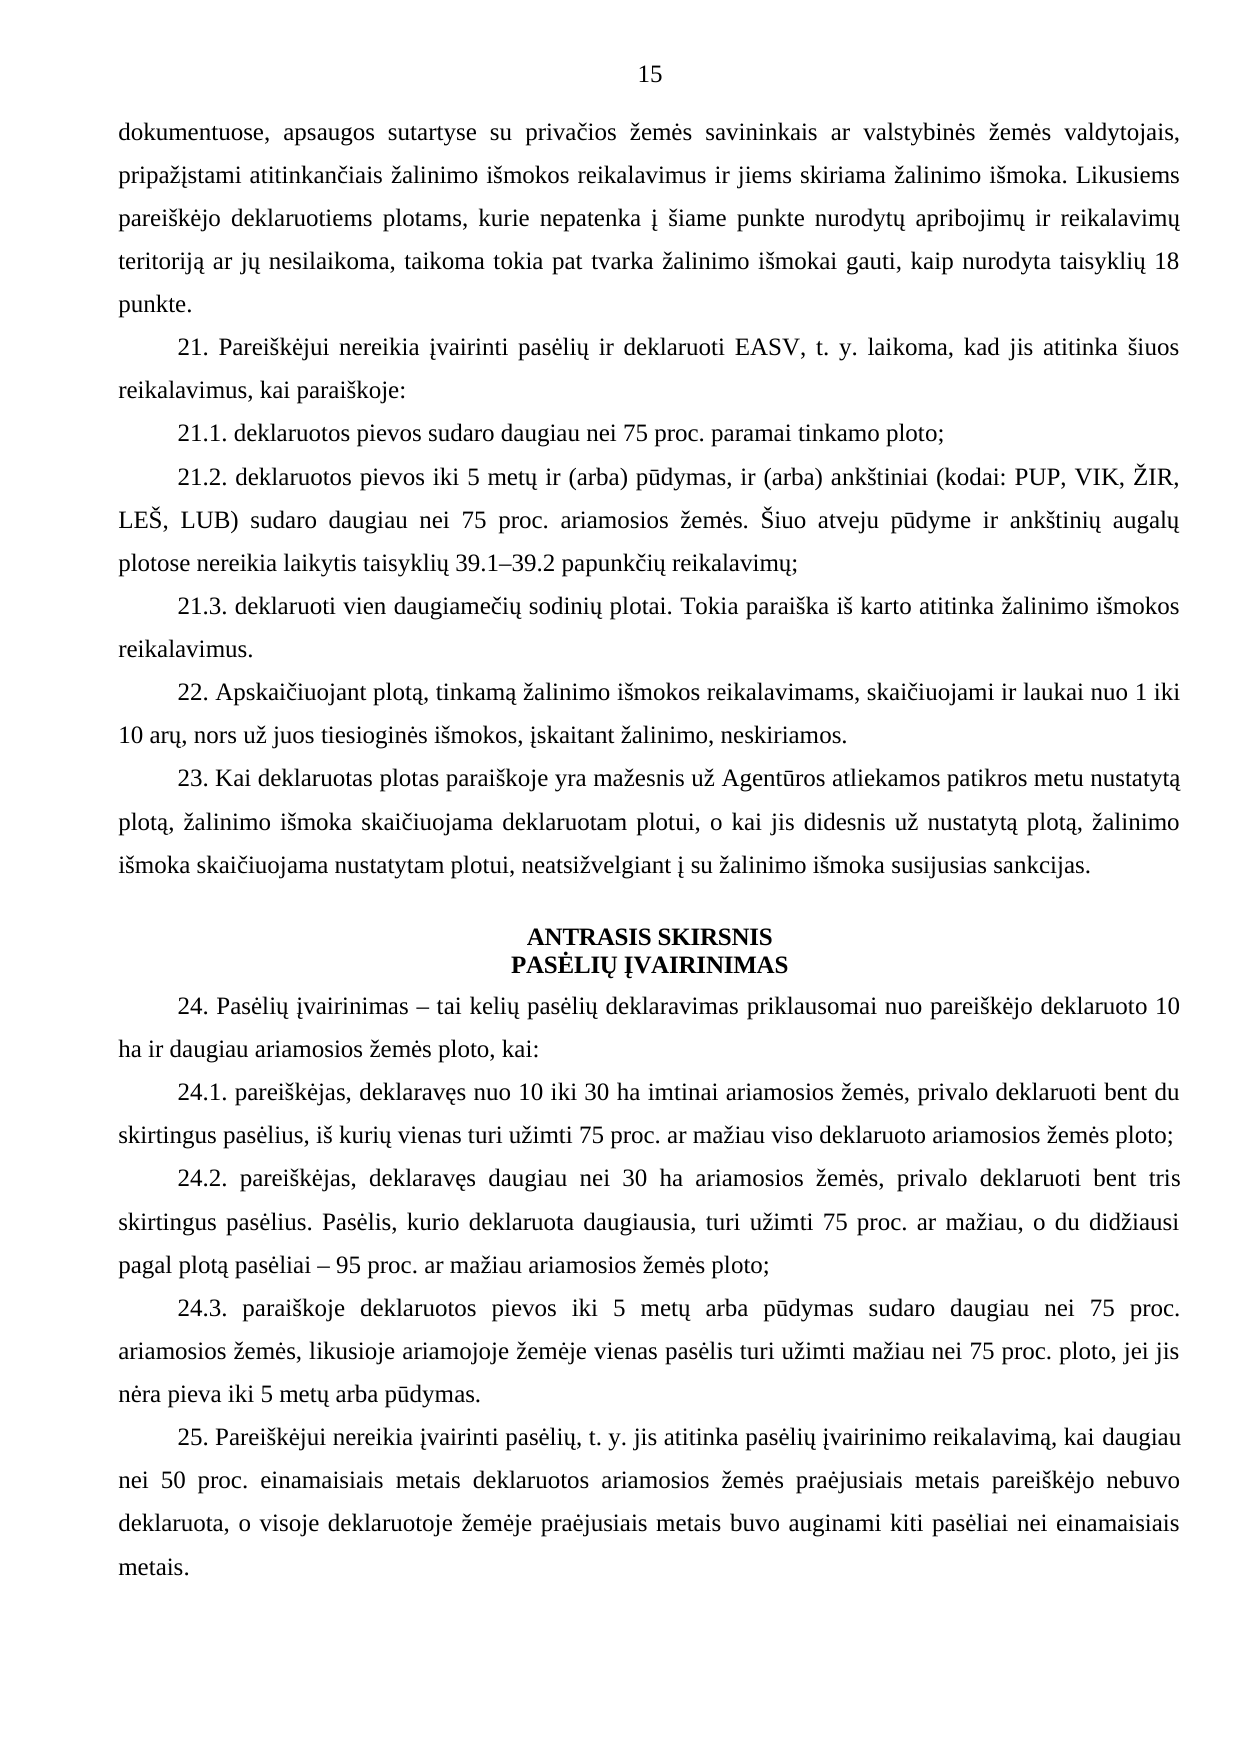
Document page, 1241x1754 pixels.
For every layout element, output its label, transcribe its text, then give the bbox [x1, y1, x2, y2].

text ANTRASIS SKIRSNIS [118, 922, 1181, 950]
text dokumentuose, apsaugos sutartyse su privačios žemės savininkais ar valstybinės žemės valdytojais, pripažįstami atitinkančiais žalinimo išmokos reikalavimus ir jiems skiriama žalinimo išmoka. Likusiems pareiškėjo deklaruotiems plotams, kurie nepatenka į šiame punkte nurodytų apribojimų ir reikalavimų teritoriją ar jų nesilaikoma, taikoma tokia pat tvarka žalinimo išmokai gauti, kaip nurodyta taisyklių 18 punkte. [118, 117, 1181, 318]
text 22. Apskaičiuojant plotą, tinkamą žalinimo išmokos reikalavimams, skaičiuojami ir laukai nuo 1 iki 10 arų, nors už juos tiesioginės išmokos, įskaitant žalinimo, neskiriamos. [118, 677, 1181, 749]
text 25. Pareiškėjui nereikia įvairinti pasėlių, t. y. jis atitinka pasėlių įvairinimo reikalavimą, kai daugiau nei 50 proc. einamaisiais metais deklaruotos ariamosios žemės praėjusiais metais pareiškėjo nebuvo deklaruota, o visoje deklaruotoje žemėje praėjusiais metais buvo auginami kiti pasėliai nei einamaisiais metais. [118, 1422, 1181, 1580]
text 21.2. deklaruotos pievos iki 5 metų ir (arba) pūdymas, ir (arba) ankštiniai (kodai: PUP, VIK, ŽIR, LEŠ, LUB) sudaro daugiau nei 75 proc. ariamosios žemės. Šiuo atveju pūdyme ir ankštinių augalų plotose nereikia laikytis taisyklių 39.1–39.2 papunkčių reikalavimų; [118, 462, 1181, 577]
text 24.1. pareiškėjas, deklaravęs nuo 10 iki 30 ha imtinai ariamosios žemės, privalo deklaruoti bent du skirtingus pasėlius, iš kurių vienas turi užimti 75 proc. ar mažiau viso deklaruoto ariamosios žemės ploto; [118, 1077, 1181, 1149]
text 21.1. deklaruotos pievos sudaro daugiau nei 75 proc. paramai tinkamo ploto; [118, 418, 1181, 447]
text 21. Pareiškėjui nereikia įvairinti pasėlių ir deklaruoti EASV, t. y. laikoma, kad jis atitinka šiuos reikalavimus, kai paraiškoje: [118, 332, 1181, 404]
text PASĖLIŲ ĮVAIRINIMAS [118, 950, 1181, 979]
text 21.3. deklaruoti vien daugiamečių sodinių plotai. Tokia paraiška iš karto atitinka žalinimo išmokos reikalavimus. [118, 591, 1181, 663]
text 24. Pasėlių įvairinimas – tai kelių pasėlių deklaravimas priklausomai nuo pareiškėjo deklaruoto 10 ha ir daugiau ariamosios žemės ploto, kai: [118, 991, 1181, 1063]
text 24.2. pareiškėjas, deklaravęs daugiau nei 30 ha ariamosios žemės, privalo deklaruoti bent tris skirtingus pasėlius. Pasėlis, kurio deklaruota daugiausia, turi užimti 75 proc. ar mažiau, o du didžiausi pagal plotą pasėliai – 95 proc. ar mažiau ariamosios žemės ploto; [118, 1163, 1181, 1278]
text 24.3. paraiškoje deklaruotos pievos iki 5 metų arba pūdymas sudaro daugiau nei 75 proc. ariamosios žemės, likusioje ariamojoje žemėje vienas pasėlis turi užimti mažiau nei 75 proc. ploto, jei jis nėra pieva iki 5 metų arba pūdymas. [118, 1293, 1181, 1408]
text 23. Kai deklaruotas plotas paraiškoje yra mažesnis už Agentūros atliekamos patikros metu nustatytą plotą, žalinimo išmoka skaičiuojama deklaruotam plotui, o kai jis didesnis už nustatytą plotą, žalinimo išmoka skaičiuojama nustatytam plotui, neatsižvelgiant į su žalinimo išmoka susijusias sankcijas. [118, 763, 1181, 878]
